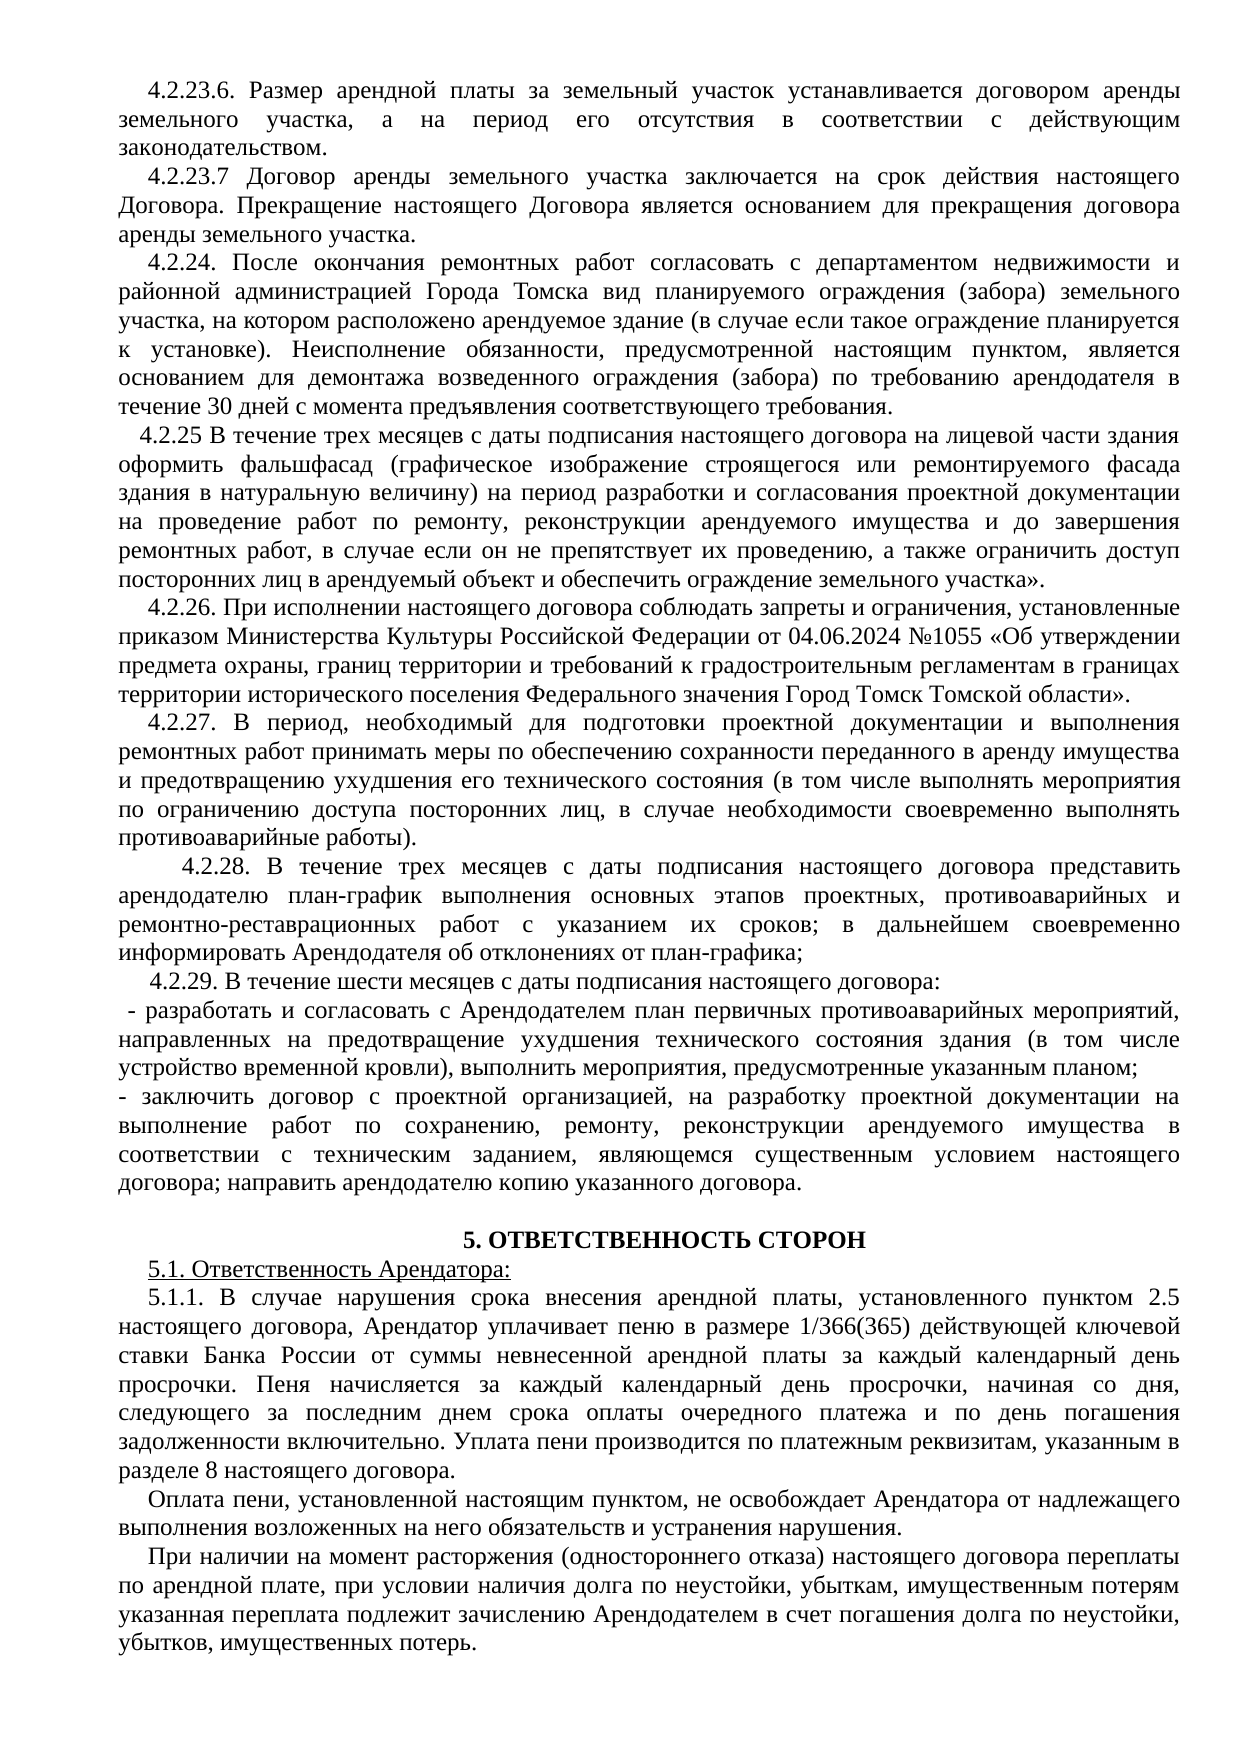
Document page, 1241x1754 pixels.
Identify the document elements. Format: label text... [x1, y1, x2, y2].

text 4.2.28. В течение трех месяцев с даты подписания настоящего договора представить арендодателю план-график выполнения основных этапов проектных, противоаварийных и ремонтно-реставрационных работ с указанием их сроков; в дальнейшем своевременно информировать Арендодателя об отклонениях от план-графика; [118, 851, 1181, 966]
text Оплата пени, установленной настоящим пунктом, не освобождает Арендатора от надлежащего выполнения возложенных на него обязательств и устранения нарушения. [118, 1484, 1181, 1541]
text 4.2.27. В период, необходимый для подготовки проектной документации и выполнения ремонтных работ принимать меры по обеспечению сохранности переданного в аренду имущества и предотвращению ухудшения его технического состояния (в том числе выполнять мероприятия по ограничению доступа посторонних лиц, в случае необходимости своевременно выполнять противоаварийные работы). [118, 707, 1181, 851]
text 4.2.23.7 Договор аренды земельного участка заключается на срок действия настоящего Договора. Прекращение настоящего Договора является основанием для прекращения договора аренды земельного участка. [118, 161, 1181, 247]
text 5.1. Ответственность Арендатора: [118, 1254, 1181, 1282]
text 5.1.1. В случае нарушения срока внесения арендной платы, установленного пунктом 2.5 настоящего договора, Арендатор уплачивает пеню в размере 1/366(365) действующей ключевой ставки Банка России от суммы невнесенной арендной платы за каждый календарный день просрочки. Пеня начисляется за каждый календарный день просрочки, начиная со дня, следующего за последним днем срока оплаты очередного платежа и по день погашения задолженности включительно. Уплата пени производится по платежным реквизитам, указанным в разделе 8 настоящего договора. [118, 1282, 1181, 1484]
text 4.2.26. При исполнении настоящего договора соблюдать запреты и ограничения, установленные приказом Министерства Культуры Российской Федерации от 04.06.2024 №1055 «Об утверждении предмета охраны, границ территории и требований к градостроительным регламентам в границах территории исторического поселения Федерального значения Город Томск Томской области». [118, 592, 1181, 707]
text - разработать и согласовать с Арендодателем план первичных противоаварийных мероприятий, направленных на предотвращение ухудшения технического состояния здания (в том числе устройство временной кровли), выполнить мероприятия, предусмотренные указанным планом; [118, 995, 1181, 1081]
text 5. ОТВЕТСТВЕННОСТЬ СТОРОН [118, 1225, 1181, 1254]
text 4.2.25 В течение трех месяцев с даты подписания настоящего договора на лицевой части здания оформить фальшфасад (графическое изображение строящегося или ремонтируемого фасада здания в натуральную величину) на период разработки и согласования проектной документации на проведение работ по ремонту, реконструкции арендуемого имущества и до завершения ремонтных работ, в случае если он не препятствует их проведению, а также ограничить доступ посторонних лиц в арендуемый объект и обеспечить ограждение земельного участка». [118, 420, 1181, 592]
text При наличии на момент расторжения (одностороннего отказа) настоящего договора переплаты по арендной плате, при условии наличия долга по неустойки, убыткам, имущественным потерям указанная переплата подлежит зачислению Арендодателем в счет погашения долга по неустойки, убытков, имущественных потерь. [118, 1541, 1181, 1656]
text - заключить договор с проектной организацией, на разработку проектной документации на выполнение работ по сохранению, ремонту, реконструкции арендуемого имущества в соответствии с техническим заданием, являющемся существенным условием настоящего договора; направить арендодателю копию указанного договора. [118, 1081, 1181, 1196]
text 4.2.24. После окончания ремонтных работ согласовать с департаментом недвижимости и районной администрацией Города Томска вид планируемого ограждения (забора) земельного участка, на котором расположено арендуемое здание (в случае если такое ограждение планируется к установке). Неисполнение обязанности, предусмотренной настоящим пунктом, является основанием для демонтажа возведенного ограждения (забора) по требованию арендодателя в течение 30 дней с момента предъявления соответствующего требования. [118, 247, 1181, 420]
text 4.2.29. В течение шести месяцев с даты подписания настоящего договора: [118, 966, 1181, 995]
text 4.2.23.6. Размер арендной платы за земельный участок устанавливается договором аренды земельного участка, а на период его отсутствия в соответствии с действующим законодательством. [118, 75, 1181, 161]
